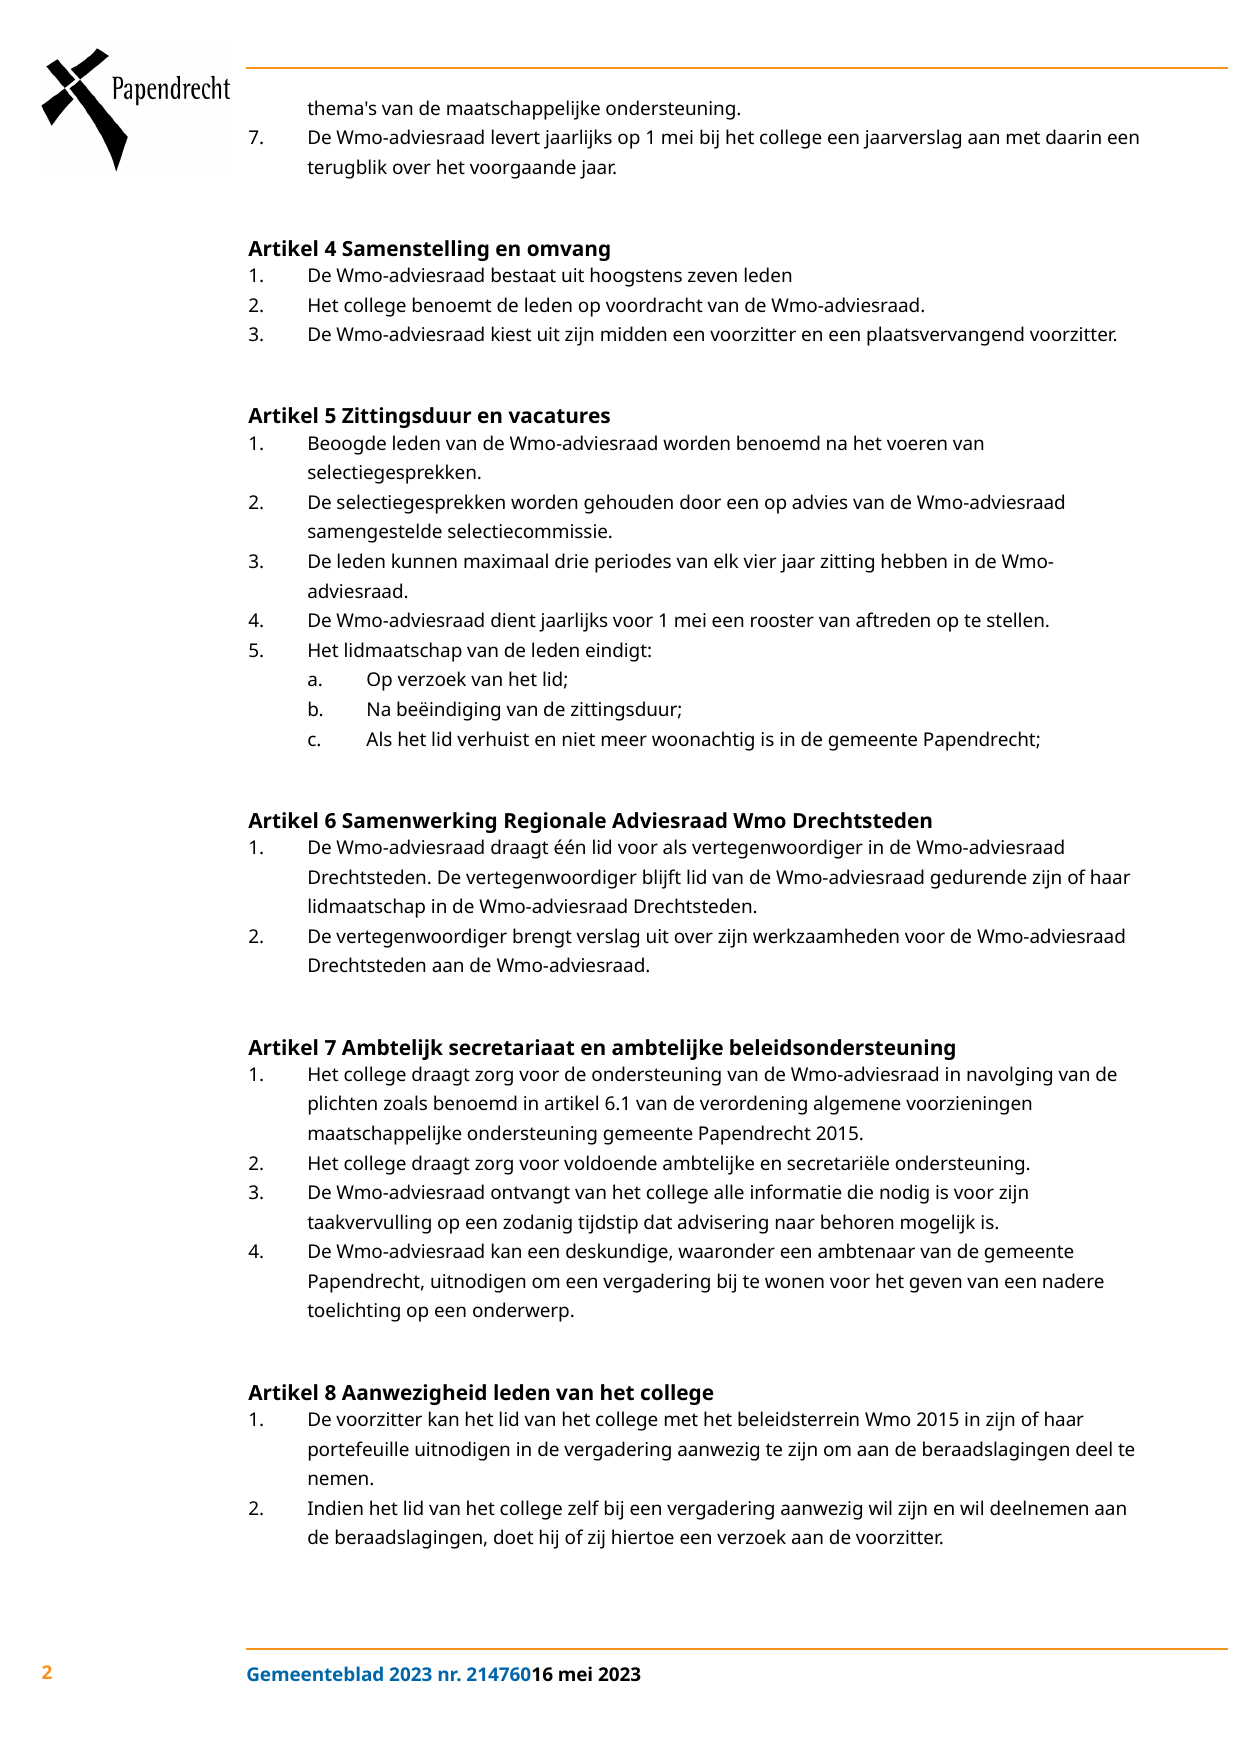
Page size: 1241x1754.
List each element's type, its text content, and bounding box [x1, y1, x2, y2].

picture [41, 47, 231, 172]
list Het college benoemt de leden op voordracht van de Wmo-adviesraad. [248, 292, 1152, 318]
list De Wmo-adviesraad kiest uit zijn midden een voorzitter en een plaatsvervangend voorzitter. [248, 322, 1152, 347]
list Op verzoek van het lid; [307, 667, 1152, 692]
list De Wmo-adviesraad levert jaarlijks op 1 mei bij het college een jaarverslag aan met daarin een terugblik over het voorgaande jaar. [248, 124, 1152, 180]
list Als het lid verhuist en niet meer woonachtig is in de gemeente Papendrecht; [307, 726, 1152, 752]
list De Wmo-adviesraad ontvangt van het college alle informatie die nodig is voor zijn taakvervulling op een zodanig tijdstip dat advisering naar behoren mogelijk is. [248, 1179, 1152, 1235]
list Indien het lid van het college zelf bij een vergadering aanwezig wil zijn en wil deelnemen aan de beraadslagingen, doet hij of zij hiertoe een verzoek aan de voorzitter. [248, 1495, 1152, 1550]
text Artikel 7 Ambtelijk secretariaat en ambtelijke beleidsondersteuning [248, 1033, 1152, 1061]
list Beoogde leden van de Wmo-adviesraad worden benoemd na het voeren van selectiegesprekken. [248, 430, 1152, 485]
text Artikel 8 Aanwezigheid leden van het college [248, 1378, 1152, 1406]
list De Wmo-adviesraad dient jaarlijks voor 1 mei een rooster van aftreden op te stellen. [248, 607, 1152, 633]
text Artikel 4 Samenstelling en omvang [248, 234, 1152, 262]
list De selectiegesprekken worden gehouden door een op advies van de Wmo-adviesraad samengestelde selectiecommissie. [248, 489, 1152, 544]
list De vertegenwoordiger brengt verslag uit over zijn werkzaamheden voor de Wmo-adviesraad Drechtsteden aan de Wmo-adviesraad. [248, 923, 1152, 978]
list De Wmo-adviesraad draagt één lid voor als vertegenwoordiger in de Wmo-adviesraad Drechtsteden. De vertegenwoordiger blijft lid van de Wmo-adviesraad gedurende zijn of haar lidmaatschap in de Wmo-adviesraad Drechtsteden. [248, 834, 1152, 919]
list thema's van de maatschappelijke ondersteuning. [248, 95, 1152, 121]
text Artikel 5 Zittingsduur en vacatures [248, 402, 1152, 430]
list De Wmo-adviesraad kan een deskundige, waaronder een ambtenaar van de gemeente Papendrecht, uitnodigen om een vergadering bij te wonen voor het geven van een nadere toelichting op een onderwerp. [248, 1238, 1152, 1323]
list De Wmo-adviesraad bestaat uit hoogstens zeven leden [248, 262, 1152, 288]
list Het college draagt zorg voor voldoende ambtelijke en secretariële ondersteuning. [248, 1150, 1152, 1176]
list De voorzitter kan het lid van het college met het beleidsterrein Wmo 2015 in zijn of haar portefeuille uitnodigen in de vergadering aanwezig te zijn om aan de beraadslagingen deel te nemen. [248, 1406, 1152, 1491]
list Het college draagt zorg voor de ondersteuning van de Wmo-adviesraad in navolging van de plichten zoals benoemd in artikel 6.1 van de verordening algemene voorzieningen maatschappelijke ondersteuning gemeente Papendrecht 2015. [248, 1061, 1152, 1146]
text Artikel 6 Samenwerking Regionale Adviesraad Wmo Drechtsteden [248, 806, 1152, 834]
list De leden kunnen maximaal drie periodes van elk vier jaar zitting hebben in de Wmo-adviesraad. [248, 548, 1152, 604]
list Het lidmaatschap van de leden eindigt: [248, 637, 1152, 663]
list Na beëindiging van de zittingsduur; [307, 696, 1152, 722]
